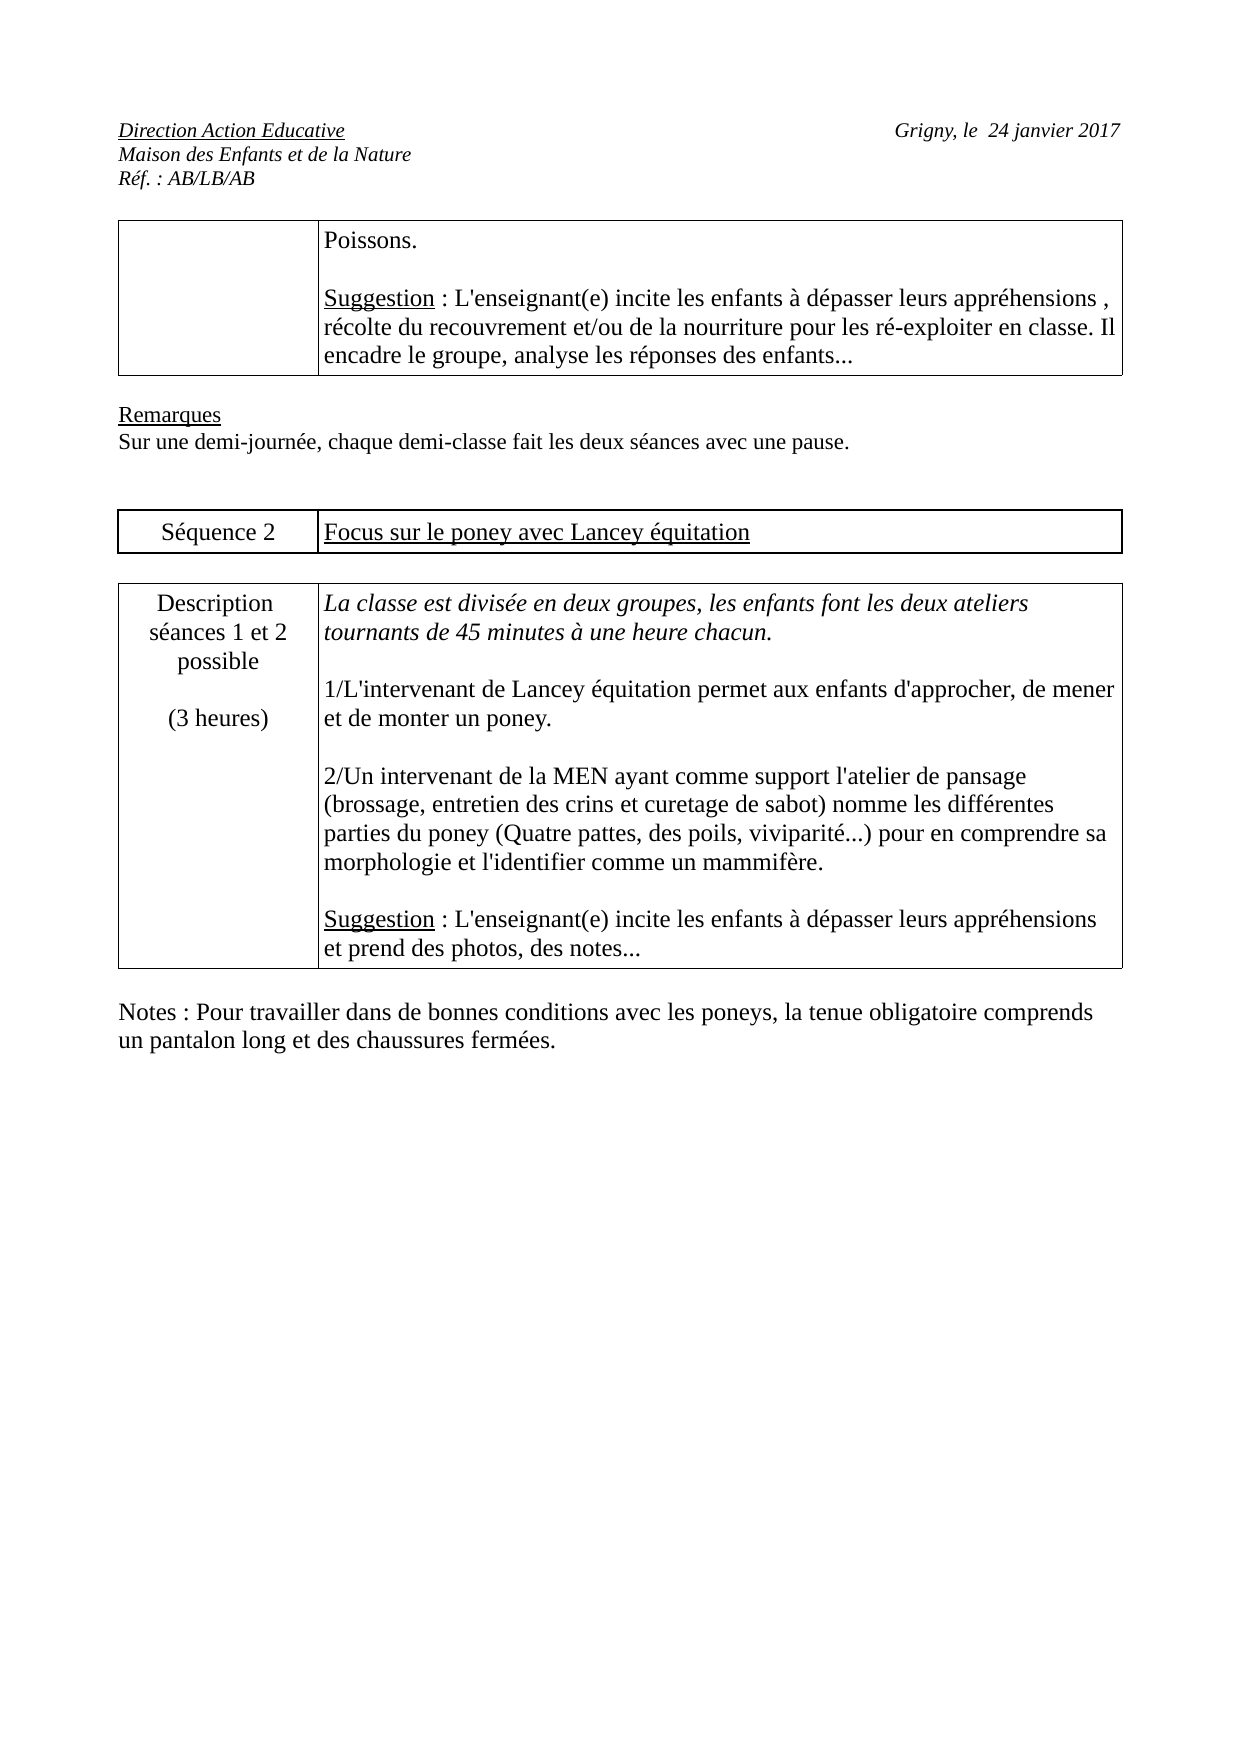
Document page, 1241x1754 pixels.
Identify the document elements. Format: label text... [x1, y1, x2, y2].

text Notes : Pour travailler dans de bonnes conditions avec les poneys, la tenue obligatoire comprends un pantalon long et des chaussures fermées. [118, 997, 1122, 1054]
table_header La classe est divisée en deux groupes, les enfants font les deux ateliers tournants de 45 minutes à une heure chacun. 1/L'intervenant de Lancey équitation permet aux enfants d'approcher, de mener et de monter un poney. 2/Un intervenant de la MEN ayant comme support l'atelier de pansage (brossage, entretien des crins et curetage de sabot) nomme les différentes parties du poney (Quatre pattes, des poils, viviparité...) pour en comprendre sa morphologie et l'identifier comme un mammifère. Suggestion : L'enseignant(e) incite les enfants à dépasser leurs appréhensions et prend des photos, des notes... [319, 584, 1122, 968]
table_header Description séances 1 et 2 possible (3 heures) [119, 584, 318, 968]
table_header Poissons. Suggestion : L'enseignant(e) incite les enfants à dépasser leurs appréhensions , récolte du recouvrement et/ou de la nourriture pour les ré-exploiter en classe. Il encadre le groupe, analyse les réponses des enfants... [319, 221, 1122, 375]
text Remarques [118, 402, 1122, 428]
table_header Séquence 2 [119, 511, 317, 552]
table_header Focus sur le poney avec Lancey équitation [319, 511, 1121, 552]
table_header [119, 221, 318, 375]
text Sur une demi-journée, chaque demi-classe fait les deux séances avec une pause. [118, 428, 1122, 454]
